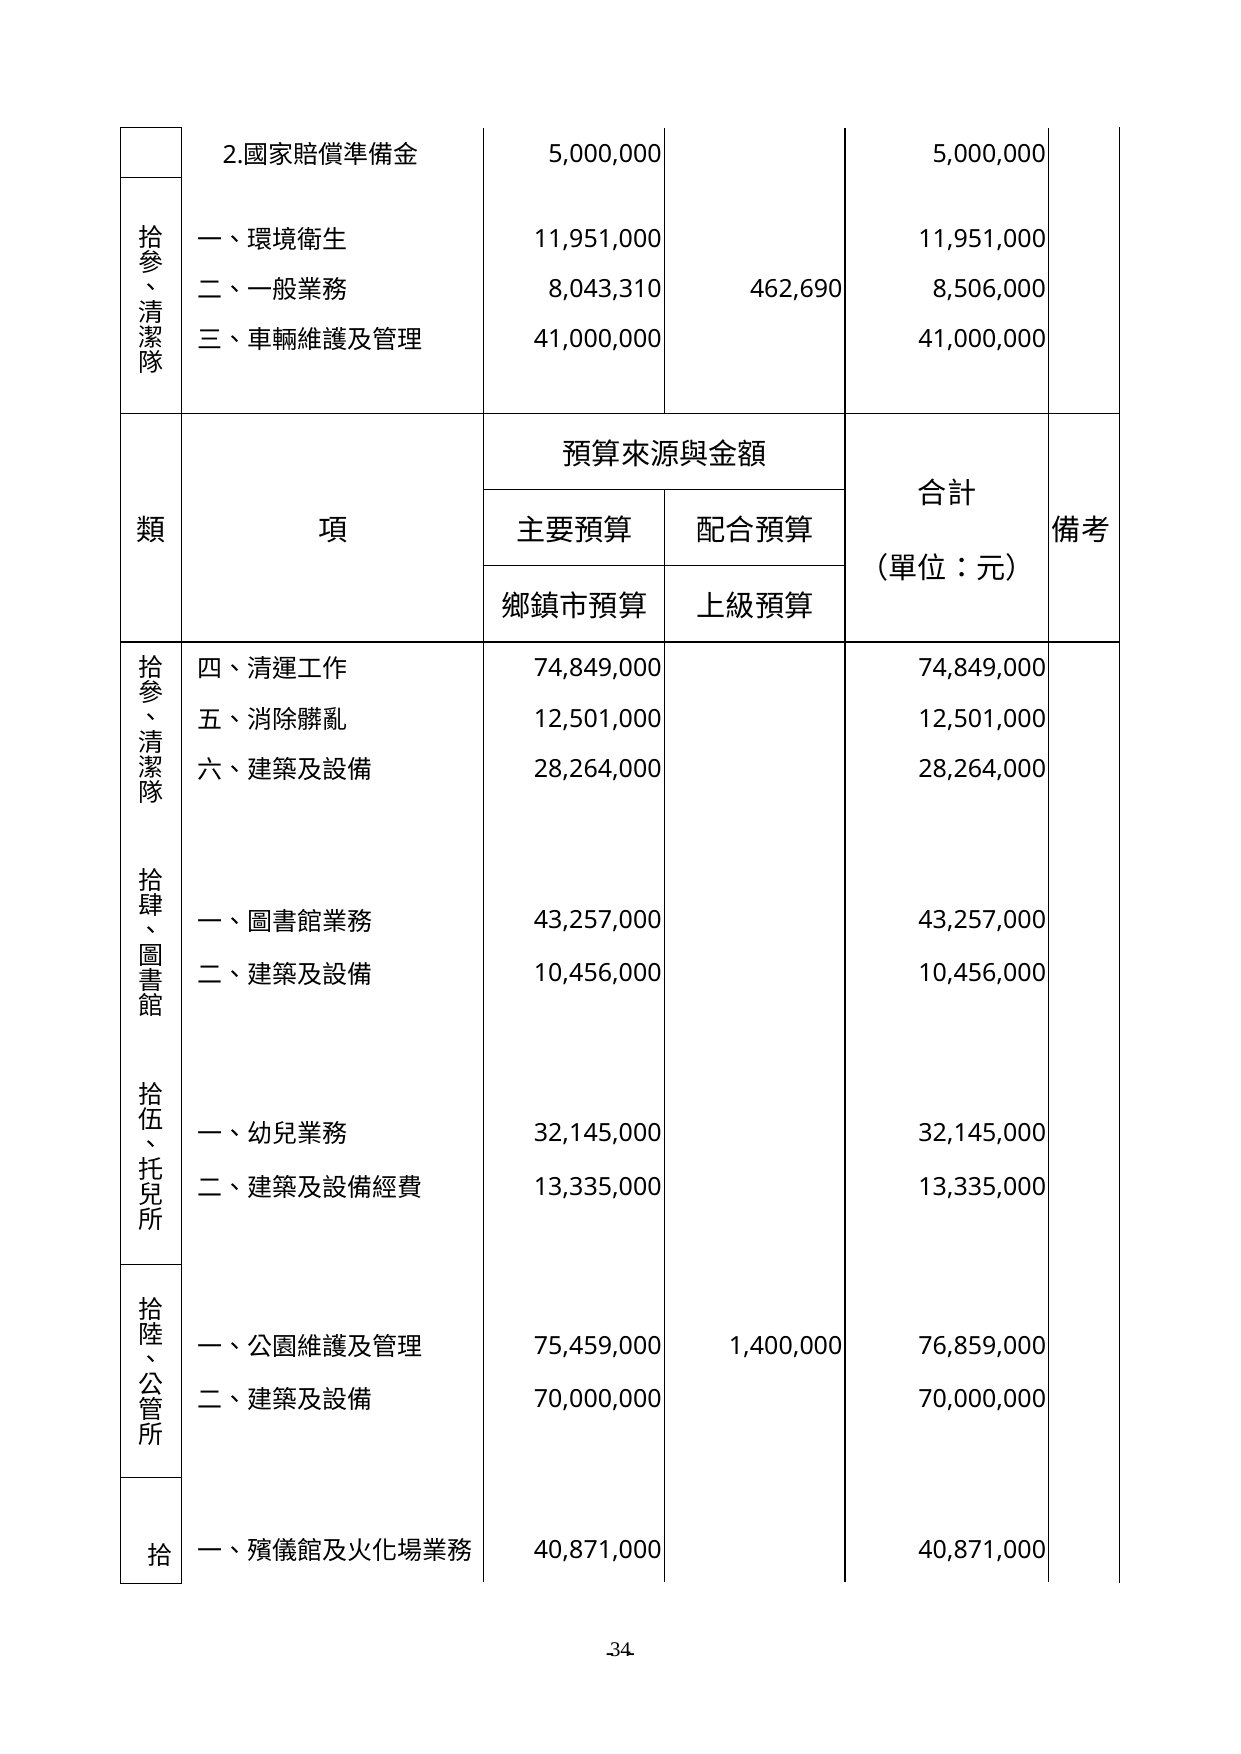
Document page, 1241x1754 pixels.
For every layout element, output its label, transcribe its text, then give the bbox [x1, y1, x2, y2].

table_cell 43,257,000 [484, 893, 664, 946]
table_cell 配合預算 [665, 490, 844, 565]
table_cell [484, 1477, 664, 1530]
table_cell [484, 792, 664, 842]
table_cell [1049, 1318, 1119, 1371]
table_cell [665, 742, 844, 792]
table_cell [1049, 1052, 1119, 1105]
table_cell [1049, 742, 1119, 792]
table_cell [846, 1477, 1048, 1530]
table_cell 六、建築及設備 [182, 742, 483, 792]
table_cell [182, 1424, 483, 1477]
table_cell 11,951,000 [846, 213, 1048, 263]
table_cell [182, 1211, 483, 1264]
table_cell 拾參、清潔隊 [121, 643, 181, 842]
table_cell [665, 177, 844, 213]
table_cell 8,043,310 [484, 263, 664, 313]
table_cell [664, 1530, 845, 1583]
table_cell [846, 999, 1048, 1052]
table_cell [665, 1052, 844, 1105]
table_cell [182, 363, 483, 413]
table_cell 合計 （單位：元） [846, 414, 1048, 641]
table_cell 41,000,000 [846, 313, 1048, 363]
table_cell 10,456,000 [484, 946, 664, 999]
table_cell [1049, 999, 1119, 1052]
table_cell [846, 1052, 1048, 1105]
table_cell [846, 792, 1048, 842]
table_cell [664, 127, 845, 177]
table_cell 41,000,000 [484, 313, 664, 363]
table_cell 70,000,000 [484, 1371, 664, 1424]
table_cell 拾參、清潔隊 [121, 213, 181, 413]
table_cell [1049, 1211, 1119, 1264]
table_cell 11,951,000 [484, 213, 664, 263]
table_cell [665, 213, 844, 263]
table_cell [182, 1477, 483, 1530]
table_cell [665, 692, 844, 742]
table_cell [1049, 263, 1119, 313]
table_cell 74,849,000 [846, 643, 1048, 692]
table_cell 備考 [1049, 414, 1119, 641]
table_cell [846, 363, 1048, 413]
table_cell 8,506,000 [846, 263, 1048, 313]
table_cell [182, 1264, 483, 1317]
table_cell [484, 842, 664, 892]
table_cell 一、公園維護及管理 [182, 1318, 483, 1371]
table_cell [1049, 643, 1119, 692]
table_cell [665, 1158, 844, 1211]
table_cell [665, 999, 844, 1052]
table_cell 2.國家賠償準備金 [182, 127, 484, 177]
table_cell 5,000,000 [484, 127, 664, 177]
table_cell 拾 [121, 1530, 181, 1583]
table_cell 43,257,000 [846, 893, 1048, 946]
table_cell 五、消除髒亂 [182, 692, 483, 742]
table_cell [121, 1478, 181, 1530]
table_cell 四、清運工作 [182, 643, 483, 692]
table_cell [846, 1424, 1048, 1477]
table_cell [846, 1211, 1048, 1264]
table_cell [665, 313, 844, 363]
table_cell 二、一般業務 [182, 263, 483, 313]
table_cell [1049, 363, 1119, 413]
table_cell [1049, 1530, 1119, 1583]
table_cell 74,849,000 [484, 643, 664, 692]
table_cell [484, 177, 664, 213]
table_cell 三、車輛維護及管理 [182, 313, 483, 363]
table_cell [665, 1477, 844, 1530]
table_cell [182, 792, 483, 842]
table_cell 預算來源與金額 [484, 414, 844, 489]
table_cell [1049, 946, 1119, 999]
table_cell [484, 1052, 664, 1105]
table_cell 10,456,000 [846, 946, 1048, 999]
table_cell 32,145,000 [484, 1105, 664, 1158]
table_cell [665, 1264, 844, 1317]
table_cell [846, 177, 1048, 213]
table_cell [665, 792, 844, 842]
table_cell [1049, 1158, 1119, 1211]
table_cell 一、環境衛生 [182, 213, 483, 263]
table_cell [1049, 1424, 1119, 1477]
table_cell [1049, 893, 1119, 946]
table_cell 主要預算 [484, 490, 664, 565]
table_cell 28,264,000 [484, 742, 664, 792]
table_cell [665, 1424, 844, 1477]
table_cell [1049, 1477, 1119, 1530]
table_cell 拾肆、圖書館 [121, 842, 181, 1052]
table_cell [484, 1211, 664, 1264]
table_cell 76,859,000 [846, 1318, 1048, 1371]
table_cell [1049, 692, 1119, 742]
table_cell 462,690 [665, 263, 844, 313]
table_cell [1049, 1371, 1119, 1424]
table_cell [484, 999, 664, 1052]
table_cell [665, 1371, 844, 1424]
table_cell [1049, 213, 1119, 263]
table_cell 1,400,000 [665, 1318, 844, 1371]
table_cell 40,871,000 [845, 1530, 1049, 1583]
table_cell [1049, 1105, 1119, 1158]
table_cell [665, 363, 844, 413]
table_cell [665, 643, 844, 692]
table_cell 拾陸、公管所 [121, 1265, 181, 1477]
table_cell 二、建築及設備經費 [182, 1158, 483, 1211]
table_cell 一、幼兒業務 [182, 1105, 483, 1158]
table_cell [121, 128, 181, 177]
table_cell 13,335,000 [846, 1158, 1048, 1211]
table_cell [1049, 177, 1119, 213]
table_cell [484, 1424, 664, 1477]
table_cell 拾伍、托兒所 [121, 1052, 181, 1264]
table_cell 類 [121, 414, 181, 641]
table_cell 32,145,000 [846, 1105, 1048, 1158]
table_cell 75,459,000 [484, 1318, 664, 1371]
table_cell [665, 946, 844, 999]
table_cell 二、建築及設備 [182, 946, 483, 999]
table_cell 一、殯儀館及火化場業務 [182, 1530, 484, 1583]
table_cell [182, 177, 483, 213]
table_cell 5,000,000 [845, 127, 1049, 177]
table_cell [484, 363, 664, 413]
table_cell [1049, 842, 1119, 892]
table_cell 12,501,000 [484, 692, 664, 742]
table_cell 上級預算 [665, 566, 844, 641]
table_cell 13,335,000 [484, 1158, 664, 1211]
table_cell [1049, 792, 1119, 842]
table_cell 12,501,000 [846, 692, 1048, 742]
table_cell 40,871,000 [484, 1530, 664, 1583]
table_cell 鄉鎮市預算 [484, 566, 664, 641]
table_cell 項 [182, 414, 483, 641]
table_cell [665, 1211, 844, 1264]
table_cell [182, 1052, 483, 1105]
table_cell [1049, 127, 1119, 177]
table_cell 70,000,000 [846, 1371, 1048, 1424]
table_cell [846, 842, 1048, 892]
table_cell [121, 178, 181, 213]
table_cell [665, 893, 844, 946]
table_cell [484, 1264, 664, 1317]
table_cell [1049, 313, 1119, 363]
table_cell 一、圖書館業務 [182, 893, 483, 946]
table_cell 28,264,000 [846, 742, 1048, 792]
table_cell [182, 999, 483, 1052]
table_cell [182, 842, 483, 892]
table_cell [665, 842, 844, 892]
table_cell [846, 1264, 1048, 1317]
table_cell [1049, 1264, 1119, 1317]
table_cell [665, 1105, 844, 1158]
table_cell 二、建築及設備 [182, 1371, 483, 1424]
